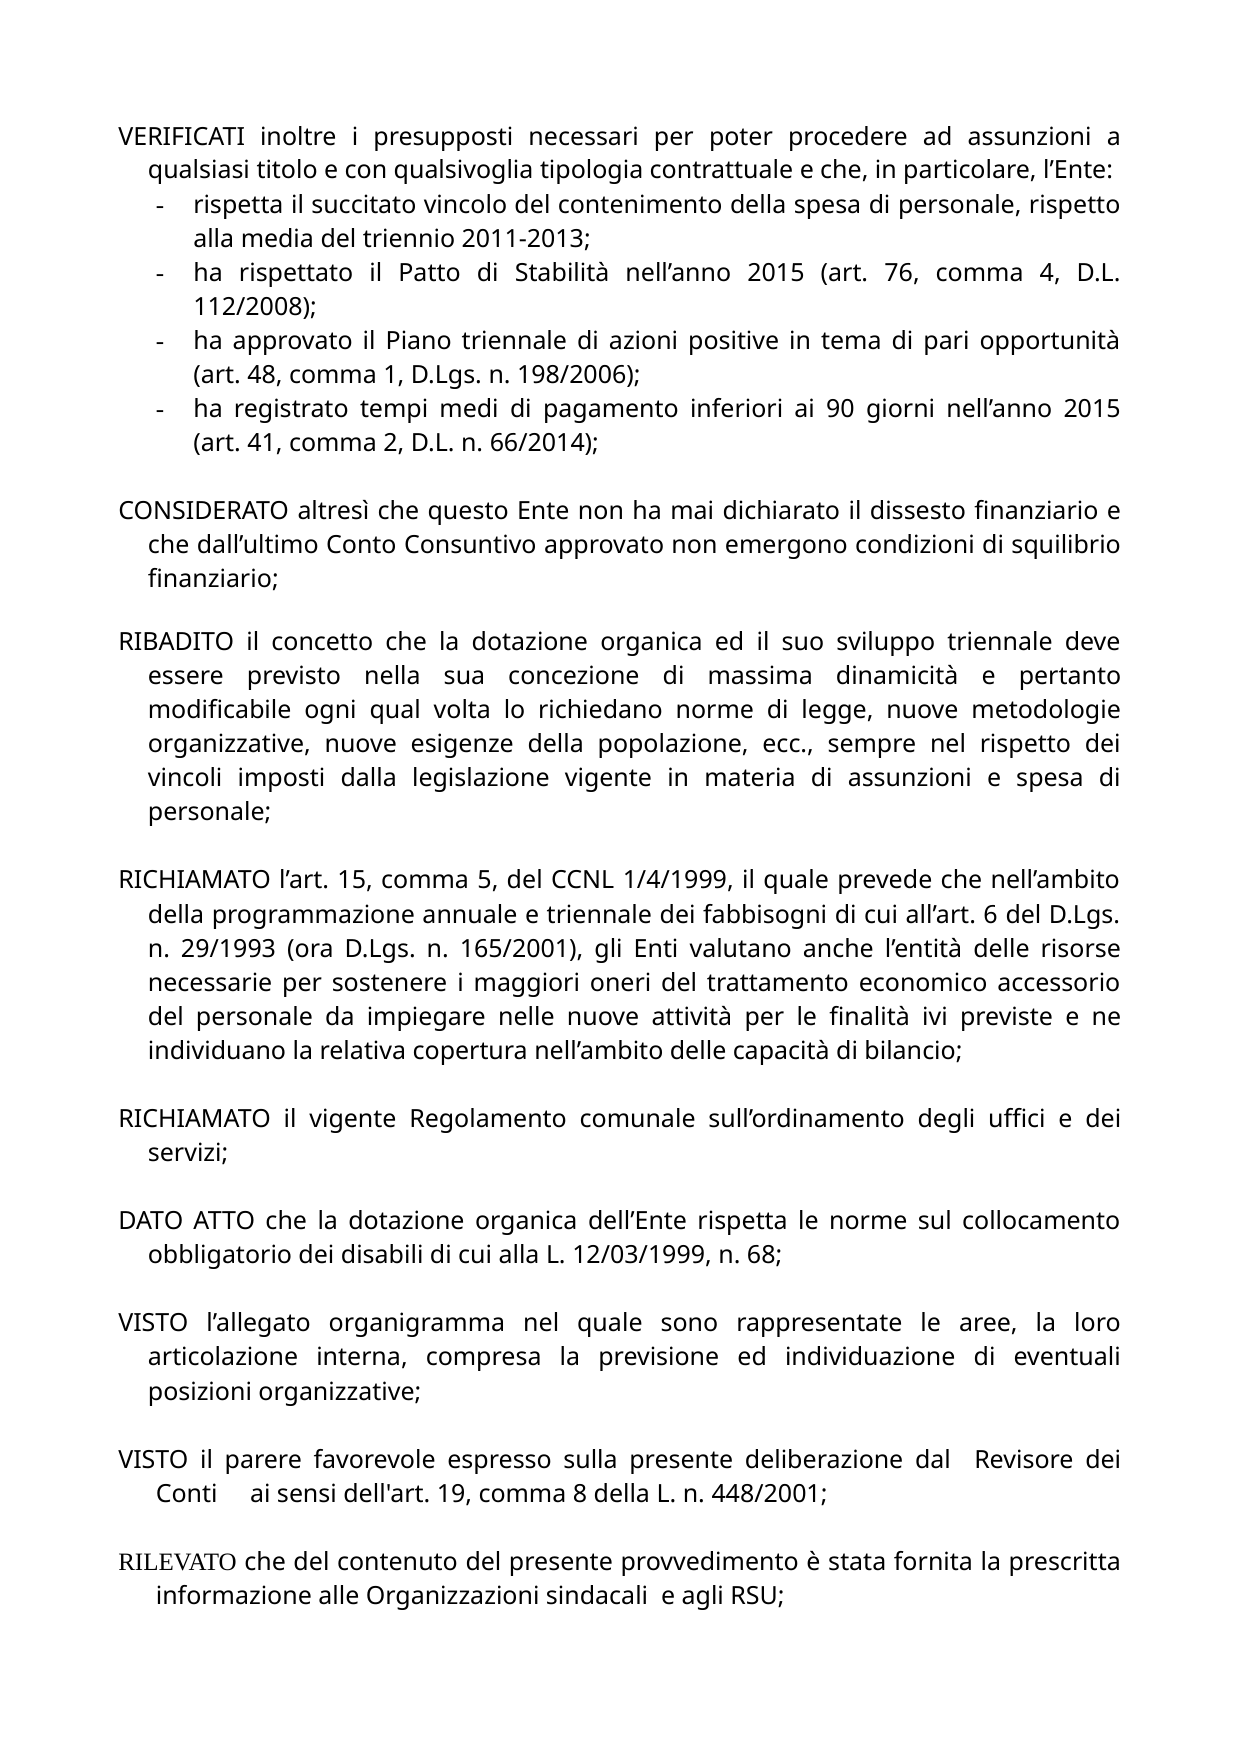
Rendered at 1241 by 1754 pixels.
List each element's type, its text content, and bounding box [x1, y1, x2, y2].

text RILEVATO che del contenuto del presente provvedimento è stata fornita la prescritta informazione alle Organizzazioni sindacali e agli RSU; [118, 1543, 1122, 1612]
list ha approvato il Piano triennale di azioni positive in tema di pari opportunità (art. 48, comma 1, D.Lgs. n. 198/2006); [156, 322, 1122, 391]
text RIBADITO il concetto che la dotazione organica ed il suo sviluppo triennale deve essere previsto nella sua concezione di massima dinamicità e pertanto modificabile ogni qual volta lo richiedano norme di legge, nuove metodologie organizzative, nuove esigenze della popolazione, ecc., sempre nel rispetto dei vincoli imposti dalla legislazione vigente in materia di assunzioni e spesa di personale; [118, 624, 1122, 828]
text VERIFICATI inoltre i presupposti necessari per poter procedere ad assunzioni a qualsiasi titolo e con qualsivoglia tipologia contrattuale e che, in particolare, l’Ente: [118, 118, 1122, 186]
text CONSIDERATO altresì che questo Ente non ha mai dichiarato il dissesto finanziario e che dall’ultimo Conto Consuntivo approvato non emergono condizioni di squilibrio finanziario; [118, 493, 1122, 595]
text DATO ATTO che la dotazione organica dell’Ente rispetta le norme sul collocamento obbligatorio dei disabili di cui alla L. 12/03/1999, n. 68; [118, 1203, 1122, 1271]
text RICHIAMATO il vigente Regolamento comunale sull’ordinamento degli uffici e dei servizi; [118, 1101, 1122, 1169]
list ha registrato tempi medi di pagamento inferiori ai 90 giorni nell’anno 2015 (art. 41, comma 2, D.L. n. 66/2014); [156, 391, 1122, 459]
list rispetta il succitato vincolo del contenimento della spesa di personale, rispetto alla media del triennio 2011-2013; [156, 186, 1122, 254]
text RICHIAMATO l’art. 15, comma 5, del CCNL 1/4/1999, il quale prevede che nell’ambito della programmazione annuale e triennale dei fabbisogni di cui all’art. 6 del D.Lgs. n. 29/1993 (ora D.Lgs. n. 165/2001), gli Enti valutano anche l’entità delle risorse necessarie per sostenere i maggiori oneri del trattamento economico accessorio del personale da impiegare nelle nuove attività per le finalità ivi previste e ne individuano la relativa copertura nell’ambito delle capacità di bilancio; [118, 862, 1122, 1067]
list ha rispettato il Patto di Stabilità nell’anno 2015 (art. 76, comma 4, D.L. 112/2008); [156, 254, 1122, 322]
text VISTO l’allegato organigramma nel quale sono rappresentate le aree, la loro articolazione interna, compresa la previsione ed individuazione di eventuali posizioni organizzative; [118, 1305, 1122, 1407]
text VISTO il parere favorevole espresso sulla presente deliberazione dal Revisore dei Conti ai sensi dell'art. 19, comma 8 della L. n. 448/2001; [118, 1441, 1122, 1509]
